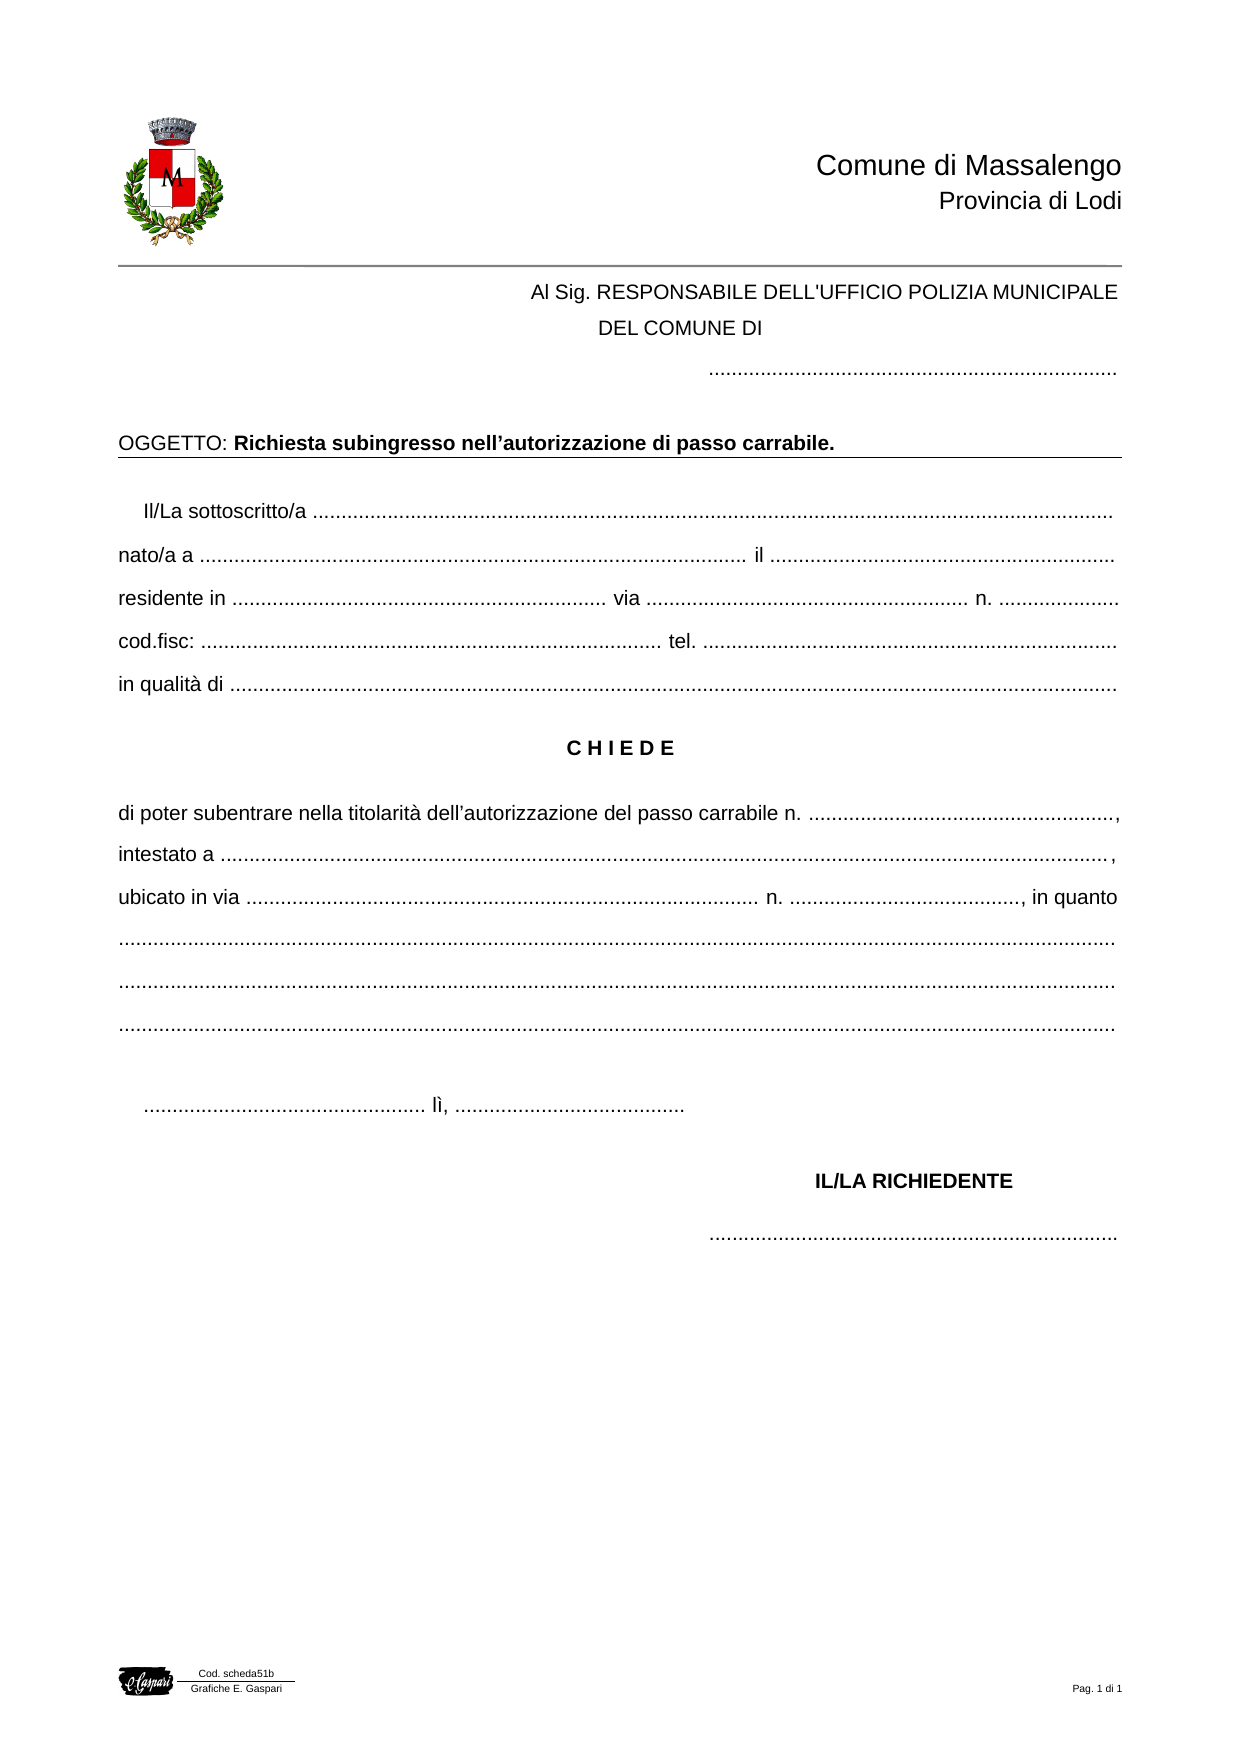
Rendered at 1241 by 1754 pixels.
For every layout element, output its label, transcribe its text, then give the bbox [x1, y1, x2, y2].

picture [118, 1666, 174, 1696]
text Provincia di Lodi [224, 186, 1122, 215]
text ................................................. lì, ........................................ [143, 1089, 1122, 1117]
text ....................................................................... [706, 1217, 1122, 1246]
text Il/La sottoscritto/a ........................................................................................................................................... [118, 496, 1122, 524]
text Al Sig. RESPONSABILE DELL'UFFICIO POLIZIA MUNICIPALE [531, 280, 1122, 304]
text ubicato in via ......................................................................................... n. ........................................, in quanto ............................................................................................................................................................................. [118, 881, 1122, 951]
text in qualità di .......................................................................................................................................................... [118, 668, 1122, 697]
text residente in ................................................................. via ........................................................ n. ..................... [118, 582, 1122, 611]
text DEL COMUNE DI [598, 316, 1122, 340]
text cod.fisc: ................................................................................ tel. ........................................................................ [118, 625, 1122, 654]
text di poter subentrare nella titolarità dell’autorizzazione del passo carrabile n. ....................................................., intestato a .........................................................................................................................................................., [118, 797, 1122, 867]
picture [122, 117, 224, 248]
text ....................................................................... [708, 352, 1122, 381]
text IL/LA RICHIEDENTE [706, 1169, 1122, 1193]
text OGGETTO: Richiesta subingresso nell’autorizzazione di passo carrabile. [118, 431, 1122, 457]
text Comune di Massalengo [224, 148, 1122, 181]
text ............................................................................................................................................................................. [118, 965, 1122, 994]
text nato/a a ............................................................................................... il ............................................................ [118, 539, 1122, 567]
text C H I E D E [118, 736, 1122, 760]
text ............................................................................................................................................................................. [118, 1008, 1122, 1037]
